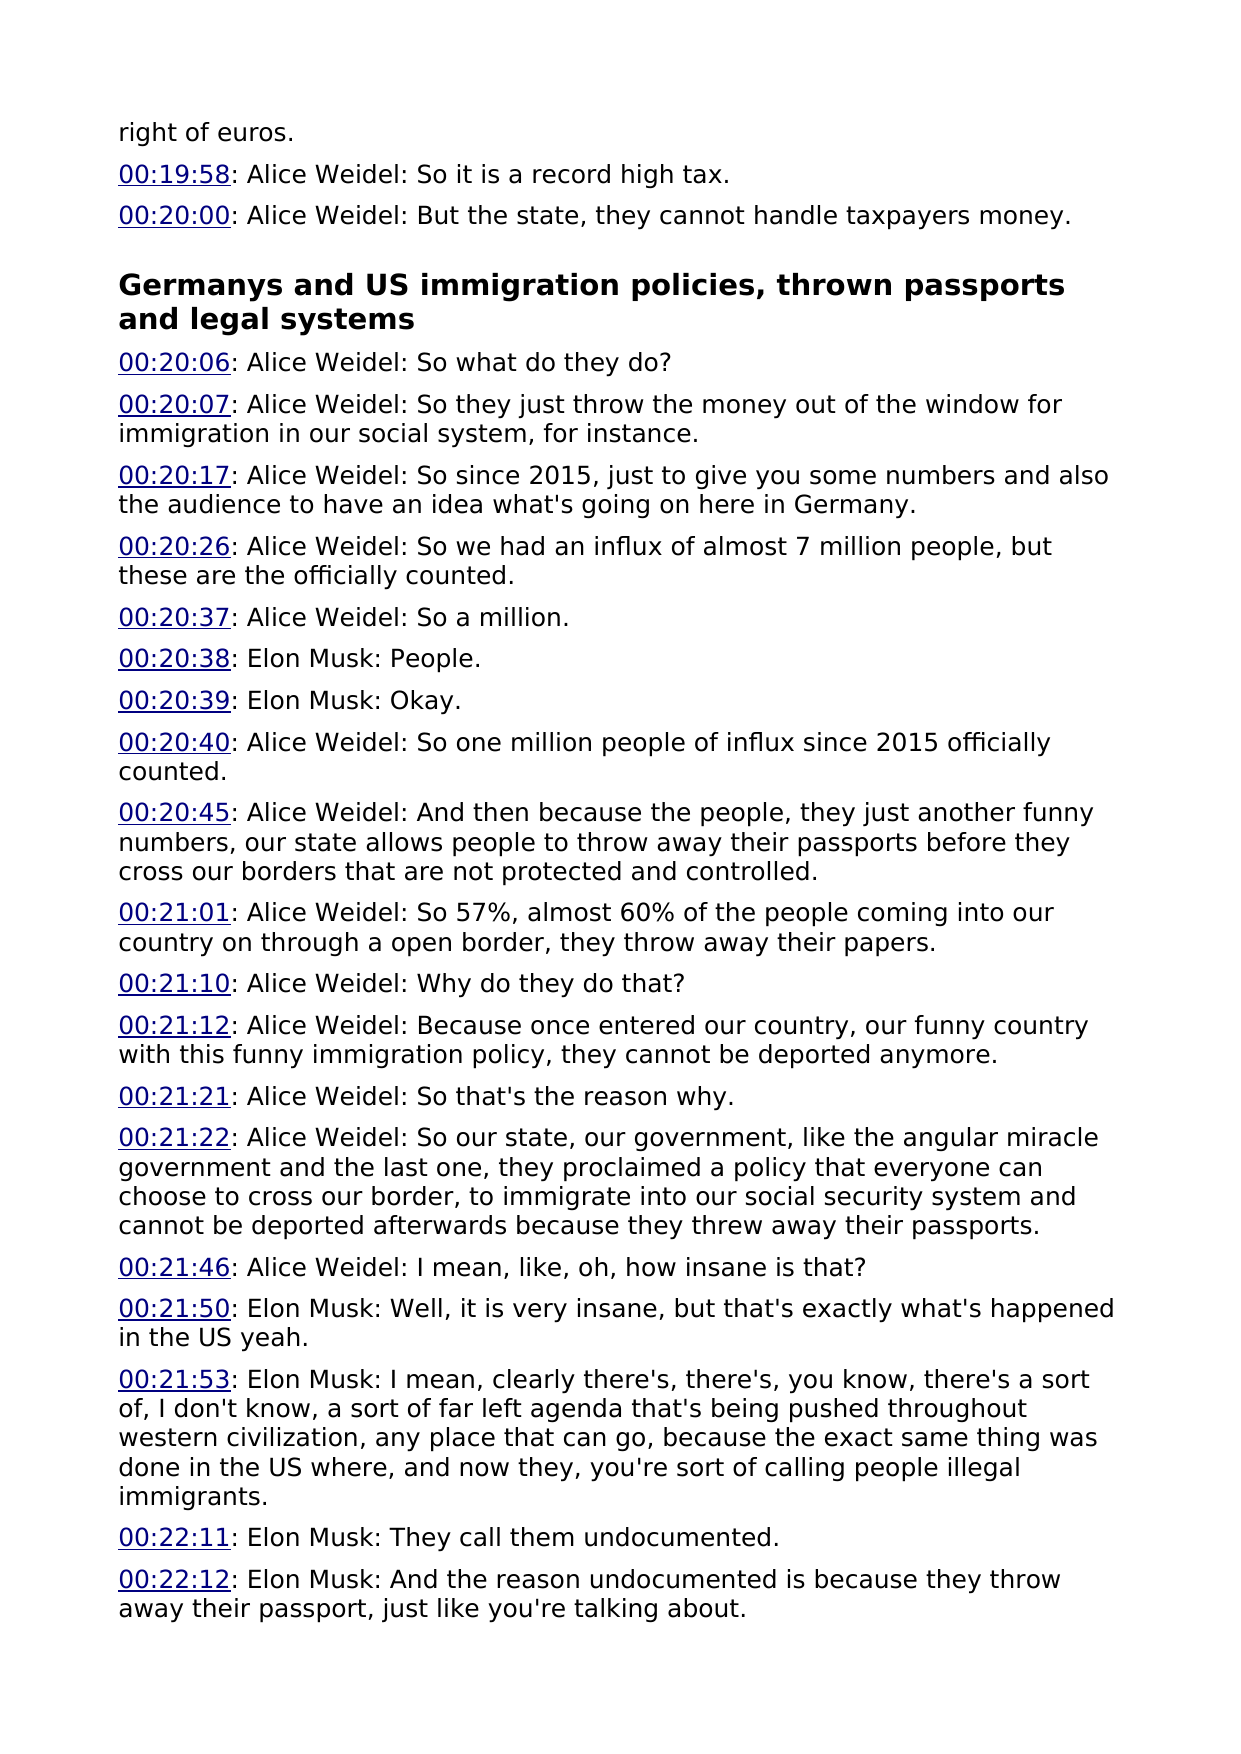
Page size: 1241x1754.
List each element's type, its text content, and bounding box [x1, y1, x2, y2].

text 00:21:12: Alice Weidel: Because once entered our country, our funny country with this funny immigration policy, they cannot be deported anymore. [118, 1011, 1122, 1069]
text 00:21:50: Elon Musk: Well, it is very insane, but that's exactly what's happened in the US yeah. [118, 1294, 1122, 1353]
text 00:21:21: Alice Weidel: So that's the reason why. [118, 1082, 1122, 1111]
text 00:20:40: Alice Weidel: So one million people of influx since 2015 officially counted. [118, 728, 1122, 786]
text 00:20:07: Alice Weidel: So they just throw the money out of the window for immigration in our social system, for instance. [118, 390, 1122, 448]
text 00:21:53: Elon Musk: I mean, clearly there's, there's, you know, there's a sort of, I don't know, a sort of far left agenda that's being pushed throughout western civilization, any place that can go, because the exact same thing was done in the US where, and now they, you're sort of calling people illegal immigrants. [118, 1365, 1122, 1511]
text 00:20:26: Alice Weidel: So we had an influx of almost 7 million people, but these are the officially counted. [118, 532, 1122, 590]
text 00:20:45: Alice Weidel: And then because the people, they just another funny numbers, our state allows people to throw away their passports before they cross our borders that are not protected and controlled. [118, 798, 1122, 886]
text 00:20:37: Alice Weidel: So a million. [118, 603, 1122, 632]
text right of euros. [118, 118, 1122, 147]
text 00:21:22: Alice Weidel: So our state, our government, like the angular miracle government and the last one, they proclaimed a policy that everyone can choose to cross our border, to immigrate into our social security system and cannot be deported afterwards because they threw away their passports. [118, 1123, 1122, 1240]
text 00:21:01: Alice Weidel: So 57%, almost 60% of the people coming into our country on through a open border, they throw away their papers. [118, 898, 1122, 957]
subtitle Germanys and US immigration policies, thrown passports and legal systems [118, 268, 1122, 336]
text 00:21:46: Alice Weidel: I mean, like, oh, how insane is that? [118, 1253, 1122, 1282]
text 00:22:12: Elon Musk: And the reason undocumented is because they throw away their passport, just like you're talking about. [118, 1565, 1122, 1623]
text 00:21:10: Alice Weidel: Why do they do that? [118, 969, 1122, 998]
text 00:20:17: Alice Weidel: So since 2015, just to give you some numbers and also the audience to have an idea what's going on here in Germany. [118, 461, 1122, 519]
text 00:20:06: Alice Weidel: So what do they do? [118, 348, 1122, 378]
text 00:20:39: Elon Musk: Okay. [118, 686, 1122, 715]
text 00:20:00: Alice Weidel: But the state, they cannot handle taxpayers money. [118, 201, 1122, 231]
text 00:19:58: Alice Weidel: So it is a record high tax. [118, 160, 1122, 189]
text 00:20:38: Elon Musk: People. [118, 644, 1122, 673]
text 00:22:11: Elon Musk: They call them undocumented. [118, 1523, 1122, 1553]
